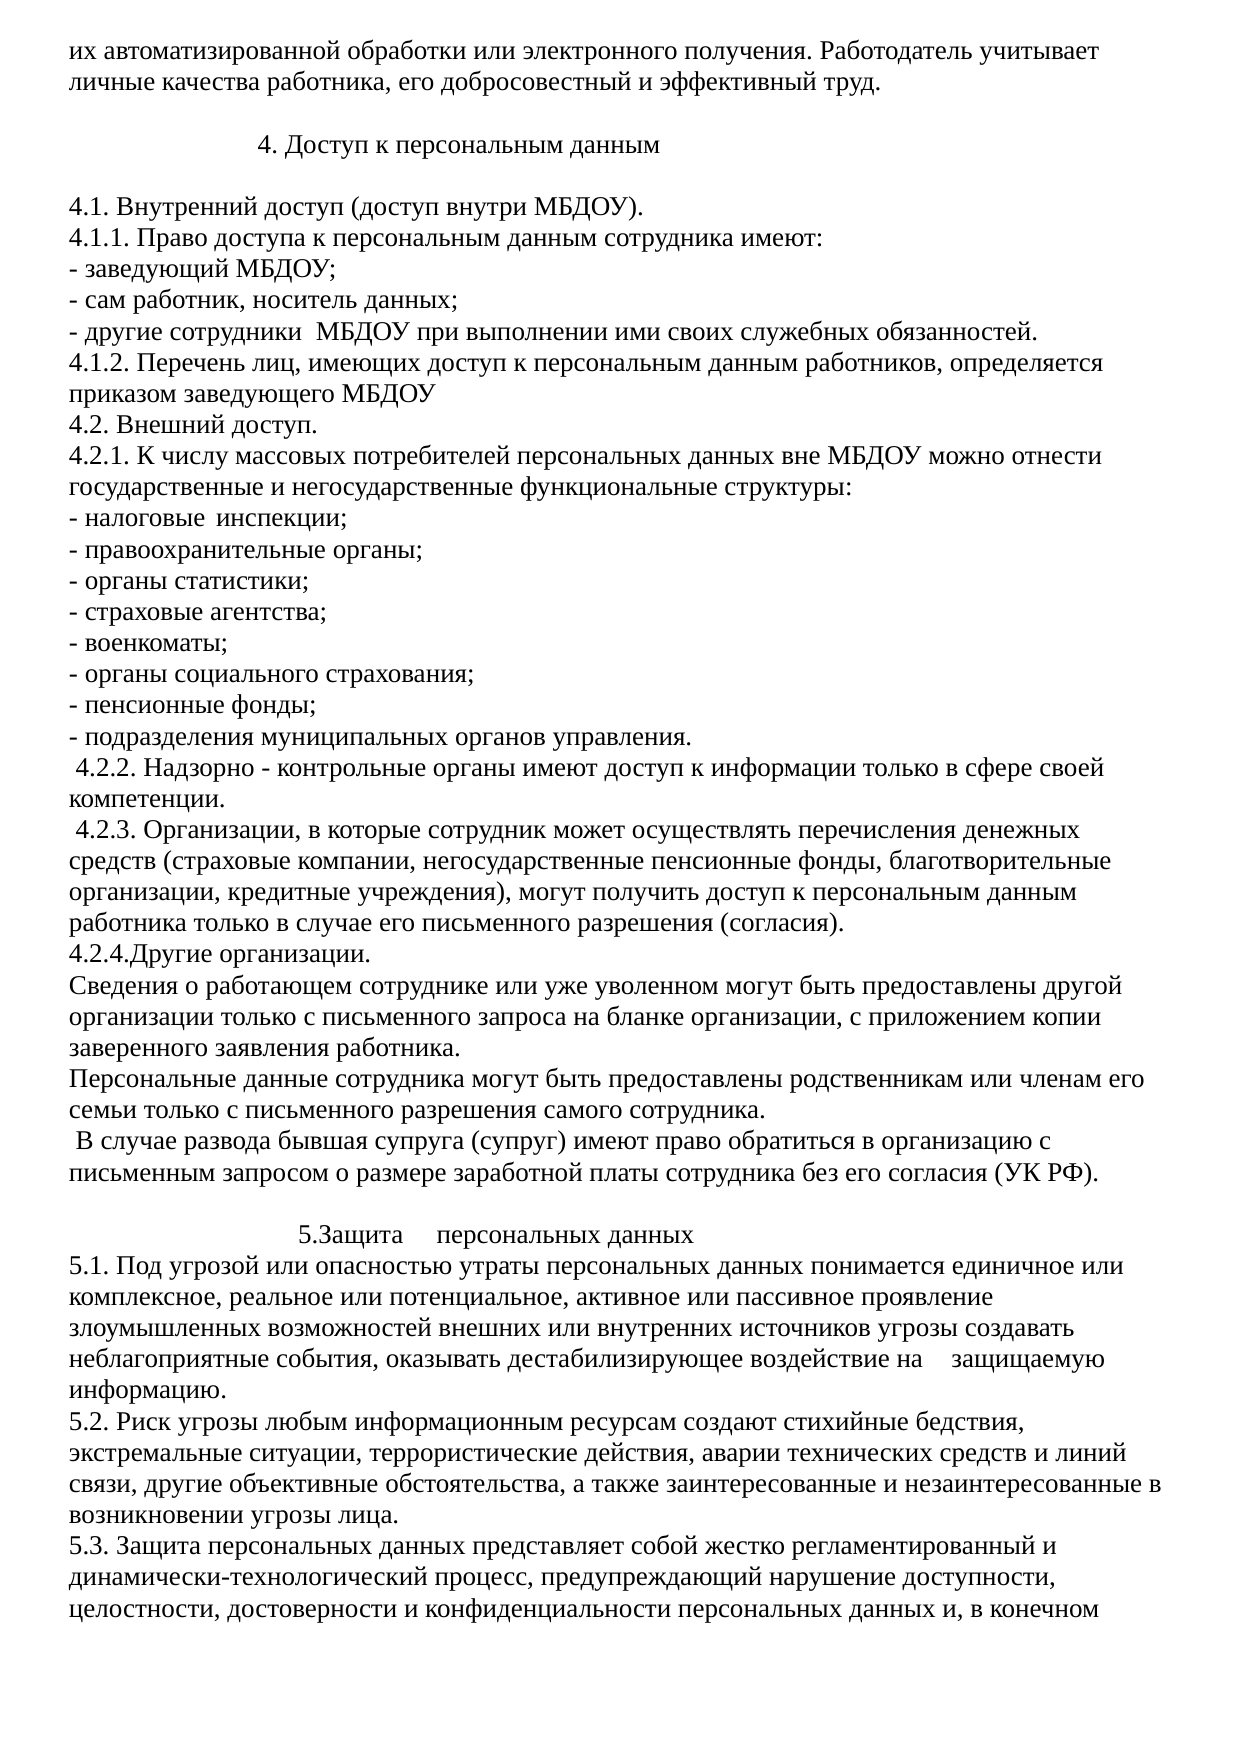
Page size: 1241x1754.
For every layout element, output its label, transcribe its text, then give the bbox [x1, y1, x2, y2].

text 4. Доступ к персональным данным 4.1. Внутренний доступ (доступ внутри МБДОУ). 4.1.1. Право доступа к персональным данным сотрудника имеют: - заведующий МБДОУ; [69, 128, 1169, 283]
text 4.2.1. К числу массовых потребителей персональных данных вне МБДОУ можно отнести государственные и негосударственные функциональные структуры: - налоговые инспекции; - правоохранительные органы; - органы статистики; - страховые агентства; - военкоматы; - органы социального страхования; - пенсионные фонды; - подразделения муниципальных органов управления. 4.2.2. Надзорно - контрольные органы имеют доступ к информации только в сфере своей компетенции. 4.2.3. Организации, в которые сотрудник может осуществлять перечисления денежных средств (страховые компании, негосударственные пенсионные фонды, благотворительные организации, кредитные учреждения), могут получить доступ к персональным данным работника только в случае его письменного разрешения (согласия). 4.2.4.Другие организации. Сведения о работающем сотруднике или уже уволенном могут быть предоставлены другой организации только с письменного запроса на бланке организации, с приложением копии заверенного заявления работника. Персональные данные сотрудника могут быть предоставлены родственникам или членам его семьи только с письменного разрешения самого сотрудника. В случае развода бывшая супруга (супруг) имеют право обратиться в организацию с письменным запросом о размере заработной платы сотрудника без его согласия (УК РФ). [69, 439, 1169, 1218]
text - сам работник, носитель данных; - другие сотрудники МБДОУ при выполнении ими своих служебных обязанностей. 4.1.2. Перечень лиц, имеющих доступ к персональным данным работников, определяется приказом заведующего МБДОУ [69, 283, 1169, 408]
text их автоматизированной обработки или электронного получения. Работодатель учитывает личные качества работника, его добросовестный и эффективный труд. [69, 34, 1169, 128]
text 4.2. Внешний доступ. [69, 408, 1169, 439]
text 5.Защита персональных данных 5.1. Под угрозой или опасностью утраты персональных данных понимается единичное или комплексное, реальное или потенциальное, активное или пассивное проявление злоумышленных возможностей внешних или внутренних источников угрозы создавать неблагоприятные события, оказывать дестабилизирующее воздействие на защищаемую информацию. 5.2. Риск угрозы любым информационным ресурсам создают стихийные бедствия, экстремальные ситуации, террористические действия, аварии технических средств и линий связи, другие объективные обстоятельства, а также заинтересованные и незаинтересованные в возникновении угрозы лица. 5.3. Защита персональных данных представляет собой жестко регламентированный и динамически-технологический процесс, предупреждающий нарушение доступности, целостности, достоверности и конфиденциальности персональных данных и, в конечном [69, 1218, 1169, 1623]
